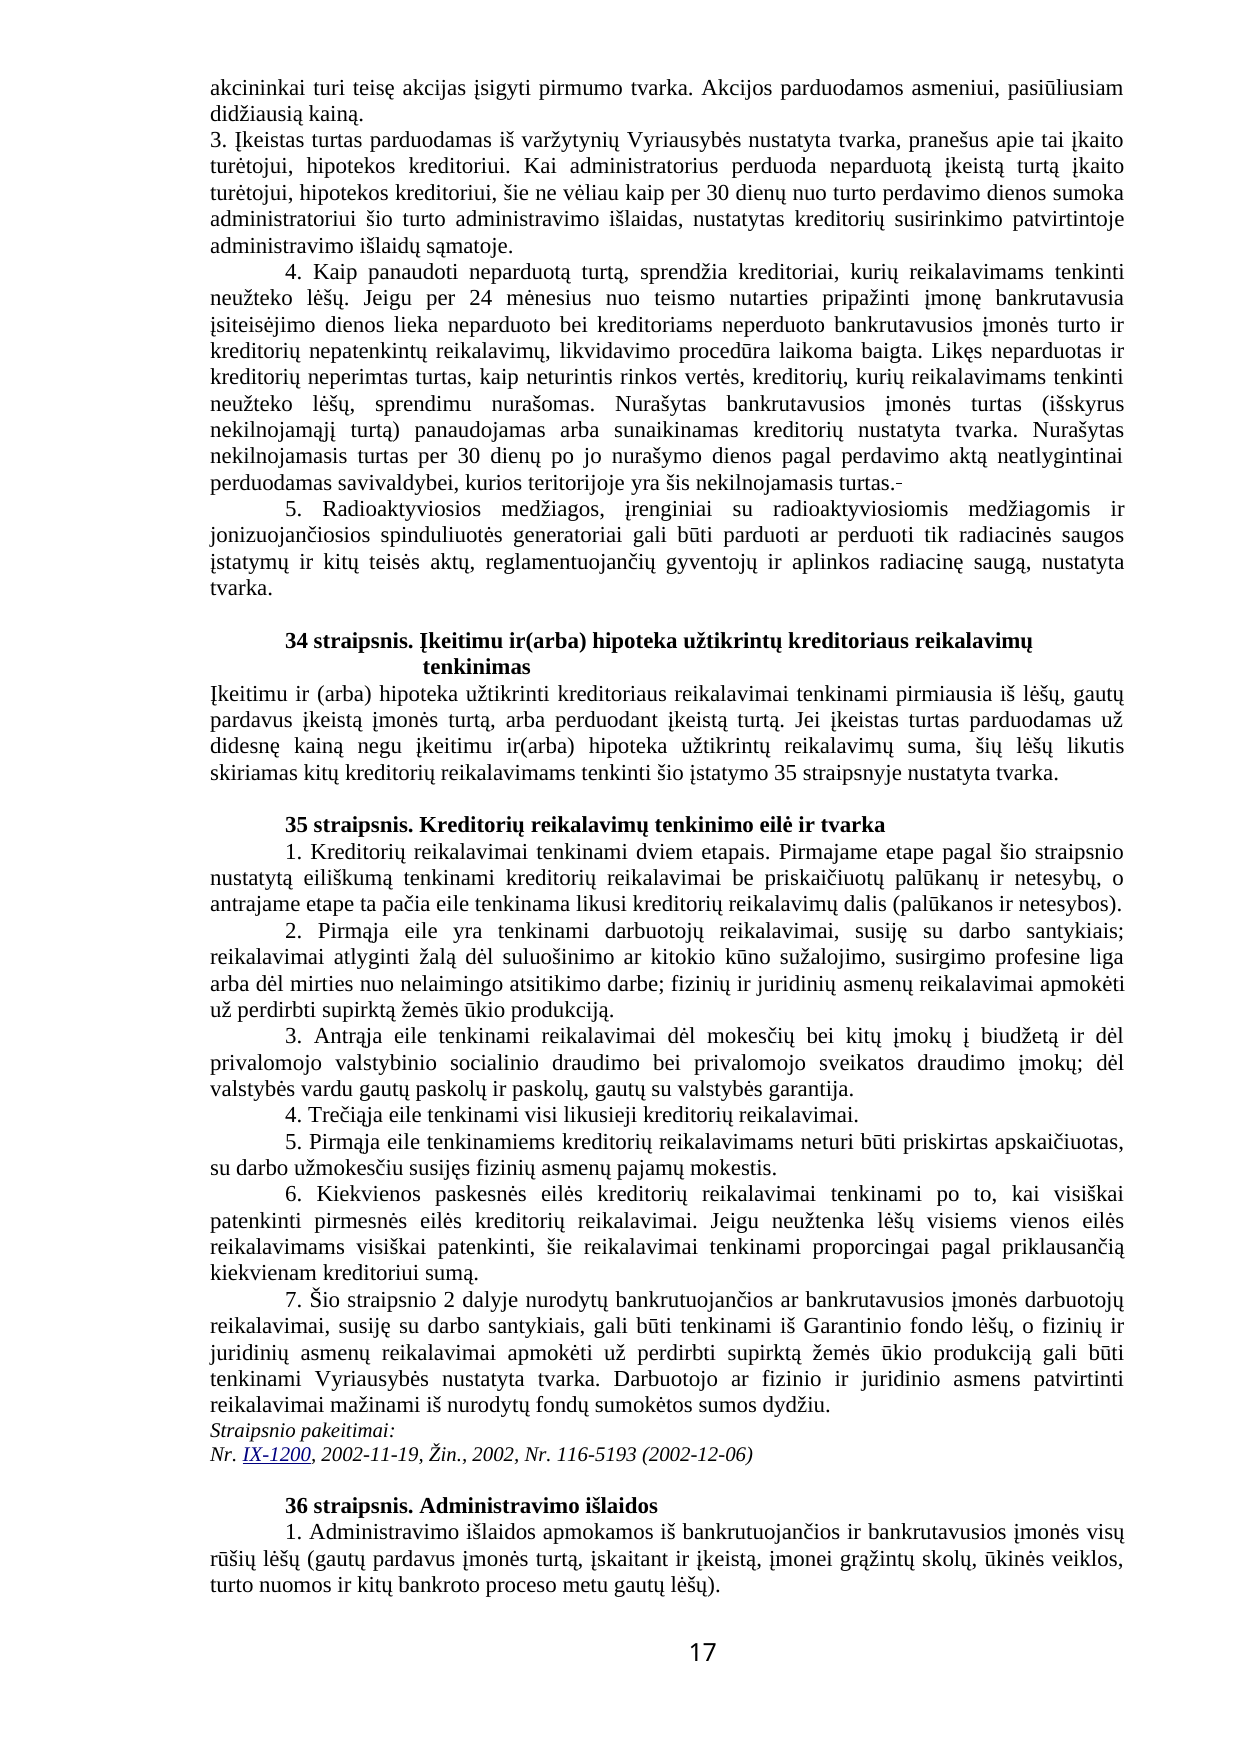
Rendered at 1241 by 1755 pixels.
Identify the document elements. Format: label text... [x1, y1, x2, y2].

text akcininkai turi teisę akcijas įsigyti pirmumo tvarka. Akcijos parduodamos asmeniui, pasiūliusiam didžiausią kainą. [210, 73, 1126, 126]
text 3. Antrąja eile tenkinami reikalavimai dėl mokesčių bei kitų įmokų į biudžetą ir dėl privalomojo valstybinio socialinio draudimo bei privalomojo sveikatos draudimo įmokų; dėl valstybės vardu gautų paskolų ir paskolų, gautų su valstybės garantija. [210, 1022, 1126, 1101]
text Nr. IX-1200, 2002-11-19, Žin., 2002, Nr. 116-5193 (2002-12-06) [210, 1442, 1126, 1466]
text 3. Įkeistas turtas parduodamas iš varžytynių Vyriausybės nustatyta tvarka, pranešus apie tai įkaito turėtojui, hipotekos kreditoriui. Kai administratorius perduoda neparduotą įkeistą turtą įkaito turėtojui, hipotekos kreditoriui, šie ne vėliau kaip per 30 dienų nuo turto perdavimo dienos sumoka administratoriui šio turto administravimo išlaidas, nustatytas kreditorių susirinkimo patvirtintoje administravimo išlaidų sąmatoje. [210, 126, 1126, 258]
subtitle 36 straipsnis. Administravimo išlaidos [210, 1492, 1126, 1518]
subtitle tenkinimas [417, 653, 1126, 680]
text 1. Kreditorių reikalavimai tenkinami dviem etapais. Pirmajame etape pagal šio straipsnio nustatytą eiliškumą tenkinami kreditorių reikalavimai be priskaičiuotų palūkanų ir netesybų, o antrajame etape ta pačia eile tenkinama likusi kreditorių reikalavimų dalis (palūkanos ir netesybos). [210, 838, 1126, 917]
text Straipsnio pakeitimai: [210, 1418, 1126, 1442]
text 2. Pirmąja eile yra tenkinami darbuotojų reikalavimai, susiję su darbo santykiais; reikalavimai atlyginti žalą dėl suluošinimo ar kitokio kūno sužalojimo, susirgimo profesine liga arba dėl mirties nuo nelaimingo atsitikimo darbe; fizinių ir juridinių asmenų reikalavimai apmokėti už perdirbti supirktą žemės ūkio produkciją. [210, 917, 1126, 1022]
text 5. Pirmąja eile tenkinamiems kreditorių reikalavimams neturi būti priskirtas apskaičiuotas, su darbo užmokesčiu susijęs fizinių asmenų pajamų mokestis. [210, 1128, 1126, 1180]
text 4. Trečiąja eile tenkinami visi likusieji kreditorių reikalavimai. [210, 1101, 1126, 1128]
text Įkeitimu ir (arba) hipoteka užtikrinti kreditoriaus reikalavimai tenkinami pirmiausia iš lėšų, gautų pardavus įkeistą įmonės turtą, arba perduodant įkeistą turtą. Jei įkeistas turtas parduodamas už didesnę kainą negu įkeitimu ir(arba) hipoteka užtikrintų reikalavimų suma, šių lėšų likutis skiriamas kitų kreditorių reikalavimams tenkinti šio įstatymo 35 straipsnyje nustatyta tvarka. [210, 680, 1126, 785]
text 7. Šio straipsnio 2 dalyje nurodytų bankrutuojančios ar bankrutavusios įmonės darbuotojų reikalavimai, susiję su darbo santykiais, gali būti tenkinami iš Garantinio fondo lėšų, o fizinių ir juridinių asmenų reikalavimai apmokėti už perdirbti supirktą žemės ūkio produkciją gali būti tenkinami Vyriausybės nustatyta tvarka. Darbuotojo ar fizinio ir juridinio asmens patvirtinti reikalavimai mažinami iš nurodytų fondų sumokėtos sumos dydžiu. [210, 1286, 1126, 1418]
text 5. Radioaktyviosios medžiagos, įrenginiai su radioaktyviosiomis medžiagomis ir jonizuojančiosios spinduliuotės generatoriai gali būti parduoti ar perduoti tik radiacinės saugos įstatymų ir kitų teisės aktų, reglamentuojančių gyventojų ir aplinkos radiacinę saugą, nustatyta tvarka. [210, 495, 1126, 601]
subtitle 34 straipsnis. Įkeitimu ir(arba) hipoteka užtikrintų kreditoriaus reikalavimų [285, 627, 1126, 653]
text 6. Kiekvienos paskesnės eilės kreditorių reikalavimai tenkinami po to, kai visiškai patenkinti pirmesnės eilės kreditorių reikalavimai. Jeigu neužtenka lėšų visiems vienos eilės reikalavimams visiškai patenkinti, šie reikalavimai tenkinami proporcingai pagal priklausančią kiekvienam kreditoriui sumą. [210, 1180, 1126, 1286]
subtitle 35 straipsnis. Kreditorių reikalavimų tenkinimo eilė ir tvarka [210, 811, 1126, 838]
text 1. Administravimo išlaidos apmokamos iš bankrutuojančios ir bankrutavusios įmonės visų rūšių lėšų (gautų pardavus įmonės turtą, įskaitant ir įkeistą, įmonei grąžintų skolų, ūkinės veiklos, turto nuomos ir kitų bankroto proceso metu gautų lėšų). [210, 1518, 1126, 1597]
text 4. Kaip panaudoti neparduotą turtą, sprendžia kreditoriai, kurių reikalavimams tenkinti neužteko lėšų. Jeigu per 24 mėnesius nuo teismo nutarties pripažinti įmonę bankrutavusia įsiteisėjimo dienos lieka neparduoto bei kreditoriams neperduoto bankrutavusios įmonės turto ir kreditorių nepatenkintų reikalavimų, likvidavimo procedūra laikoma baigta. Likęs neparduotas ir kreditorių neperimtas turtas, kaip neturintis rinkos vertės, kreditorių, kurių reikalavimams tenkinti neužteko lėšų, sprendimu nurašomas. Nurašytas bankrutavusios įmonės turtas (išskyrus nekilnojamąjį turtą) panaudojamas arba sunaikinamas kreditorių nustatyta tvarka. Nurašytas nekilnojamasis turtas per 30 dienų po jo nurašymo dienos pagal perdavimo aktą neatlygintinai perduodamas savivaldybei, kurios teritorijoje yra šis nekilnojamasis turtas. [210, 258, 1126, 495]
